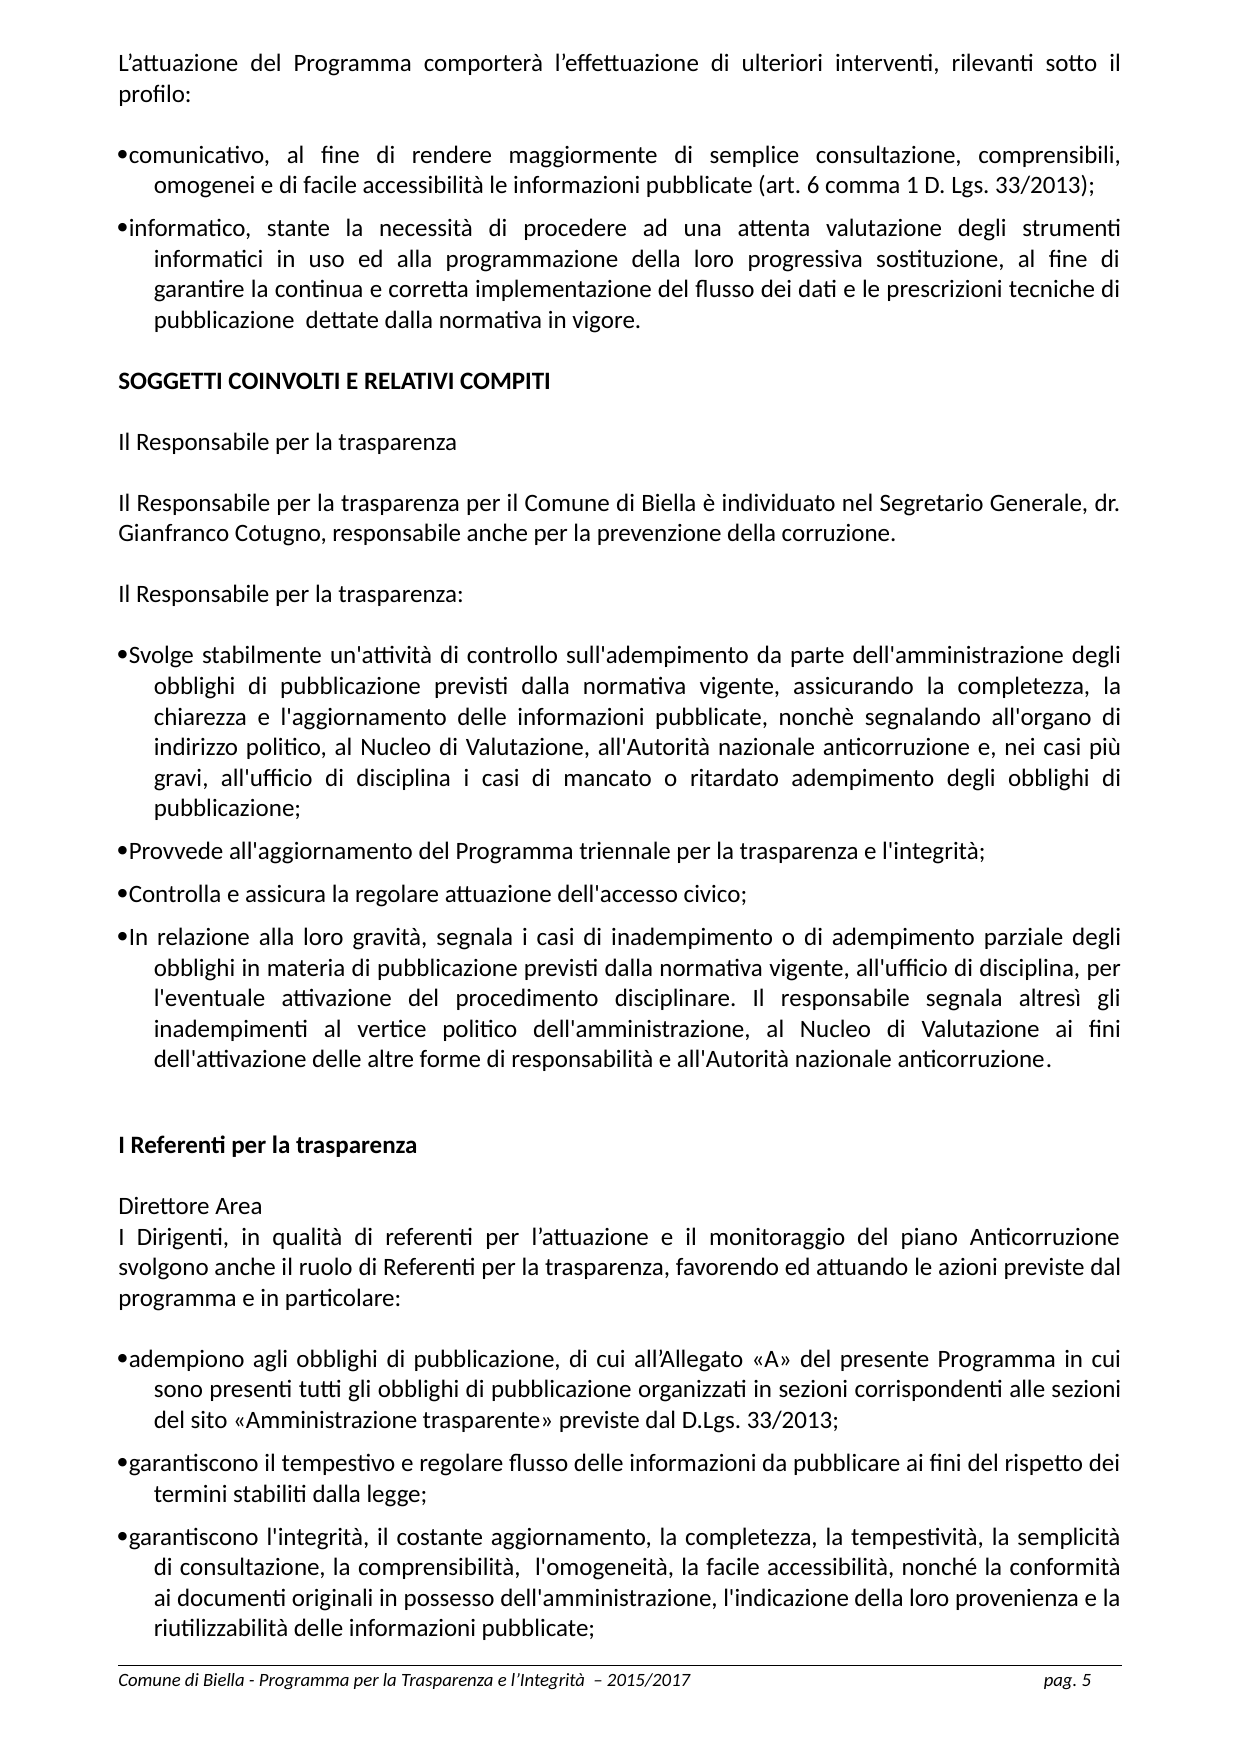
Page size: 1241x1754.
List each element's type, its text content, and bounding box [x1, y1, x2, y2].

list garantiscono l'integrità, il costante aggiornamento, la completezza, la tempestività, la semplicità di consultazione, la comprensibilità, l'omogeneità, la facile accessibilità, nonché la conformità ai documenti originali in possesso dell'amministrazione, l'indicazione della loro provenienza e la riutilizzabilità delle informazioni pubblicate; [118, 1521, 1122, 1643]
text L’attuazione del Programma comporterà l’effettuazione di ulteriori interventi, rilevanti sotto il profilo: [118, 47, 1122, 108]
list comunicativo, al fine di rendere maggiormente di semplice consultazione, comprensibili, omogenei e di facile accessibilità le informazioni pubblicate (art. 6 comma 1 D. Lgs. 33/2013); [118, 139, 1122, 200]
list adempiono agli obblighi di pubblicazione, di cui all’Allegato «A» del presente Programma in cui sono presenti tutti gli obblighi di pubblicazione organizzati in sezioni corrispondenti alle sezioni del sito «Amministrazione trasparente» previste dal D.Lgs. 33/2013; [118, 1343, 1122, 1435]
text Il Responsabile per la trasparenza [118, 426, 1122, 457]
text Il Responsabile per la trasparenza: [118, 579, 1122, 609]
text SOGGETTI COINVOLTI E RELATIVI COMPITI [118, 365, 1122, 396]
text I Dirigenti, in qualità di referenti per l’attuazione e il monitoraggio del piano Anticorruzione svolgono anche il ruolo di Referenti per la trasparenza, favorendo ed attuando le azioni previste dal programma e in particolare: [118, 1221, 1122, 1313]
subtitle I Referenti per la trasparenza [118, 1129, 1122, 1160]
list In relazione alla loro gravità, segnala i casi di inadempimento o di adempimento parziale degli obblighi in materia di pubblicazione previsti dalla normativa vigente, all'ufficio di disciplina, per l'eventuale attivazione del procedimento disciplinare. Il responsabile segnala altresì gli inadempimenti al vertice politico dell'amministrazione, al Nucleo di Valutazione ai fini dell'attivazione delle altre forme di responsabilità e all'Autorità nazionale anticorruzione. [118, 921, 1122, 1074]
list Svolge stabilmente un'attività di controllo sull'adempimento da parte dell'amministrazione degli obblighi di pubblicazione previsti dalla normativa vigente, assicurando la completezza, la chiarezza e l'aggiornamento delle informazioni pubblicate, nonchè segnalando all'organo di indirizzo politico, al Nucleo di Valutazione, all'Autorità nazionale anticorruzione e, nei casi più gravi, all'ufficio di disciplina i casi di mancato o ritardato adempimento degli obblighi di pubblicazione; [118, 640, 1122, 823]
list informatico, stante la necessità di procedere ad una attenta valutazione degli strumenti informatici in uso ed alla programmazione della loro progressiva sostituzione, al fine di garantire la continua e corretta implementazione del flusso dei dati e le prescrizioni tecniche di pubblicazione dettate dalla normativa in vigore. [118, 212, 1122, 334]
text Il Responsabile per la trasparenza per il Comune di Biella è individuato nel Segretario Generale, dr. Gianfranco Cotugno, responsabile anche per la prevenzione della corruzione. [118, 487, 1122, 548]
list garantiscono il tempestivo e regolare flusso delle informazioni da pubblicare ai fini del rispetto dei termini stabiliti dalla legge; [118, 1447, 1122, 1508]
text Direttore Area [118, 1191, 1122, 1221]
list Controlla e assicura la regolare attuazione dell'accesso civico; [118, 878, 1122, 909]
list Provvede all'aggiornamento del Programma triennale per la trasparenza e l'integrità; [118, 835, 1122, 866]
